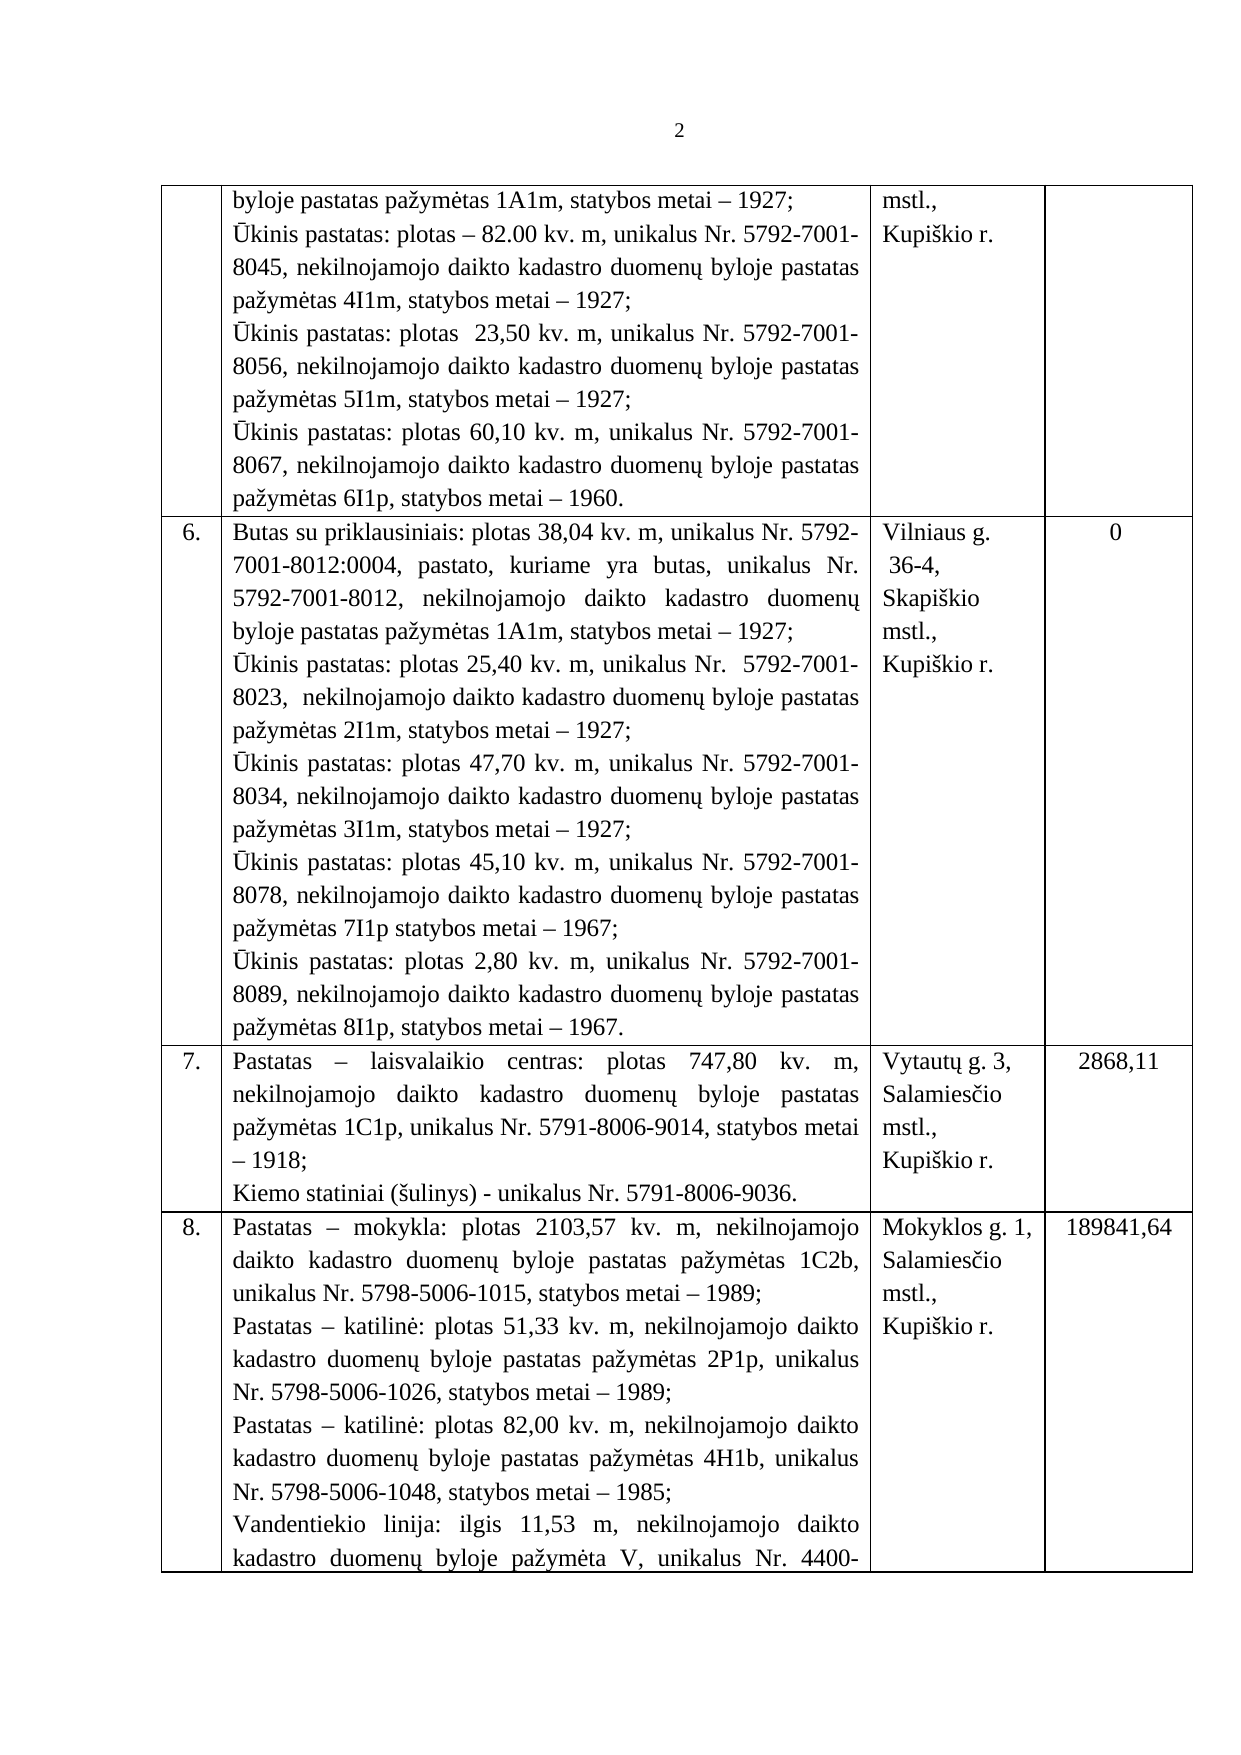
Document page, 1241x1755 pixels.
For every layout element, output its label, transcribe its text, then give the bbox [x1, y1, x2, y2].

table_cell 2868,11 [1046, 1046, 1192, 1211]
table_cell 189841,64 [1046, 1213, 1192, 1571]
table_cell 8. [162, 1213, 221, 1571]
table_cell Butas su priklausiniais: plotas 38,04 kv. m, unikalus Nr. 5792-7001-8012:0004, pastato, kuriame yra butas, unikalus Nr. 5792-7001-8012, nekilnojamojo daikto kadastro duomenų byloje pastatas pažymėtas 1A1m, statybos metai – 1927; Ūkinis pastatas: plotas 25,40 kv. m, unikalus Nr. 5792-7001-8023, nekilnojamojo daikto kadastro duomenų byloje pastatas pažymėtas 2I1m, statybos metai – 1927; Ūkinis pastatas: plotas 47,70 kv. m, unikalus Nr. 5792-7001-8034, nekilnojamojo daikto kadastro duomenų byloje pastatas pažymėtas 3I1m, statybos metai – 1927; Ūkinis pastatas: plotas 45,10 kv. m, unikalus Nr. 5792-7001-8078, nekilnojamojo daikto kadastro duomenų byloje pastatas pažymėtas 7I1p statybos metai – 1967; Ūkinis pastatas: plotas 2,80 kv. m, unikalus Nr. 5792-7001-8089, nekilnojamojo daikto kadastro duomenų byloje pastatas pažymėtas 8I1p, statybos metai – 1967. [222, 517, 870, 1045]
table_cell Vilniaus g. 36-4, Skapiškio mstl., Kupiškio r. [871, 517, 1044, 1045]
table_cell [162, 186, 221, 516]
table_cell byloje pastatas pažymėtas 1A1m, statybos metai – 1927; Ūkinis pastatas: plotas – 82.00 kv. m, unikalus Nr. 5792-7001-8045, nekilnojamojo daikto kadastro duomenų byloje pastatas pažymėtas 4I1m, statybos metai – 1927; Ūkinis pastatas: plotas 23,50 kv. m, unikalus Nr. 5792-7001-8056, nekilnojamojo daikto kadastro duomenų byloje pastatas pažymėtas 5I1m, statybos metai – 1927; Ūkinis pastatas: plotas 60,10 kv. m, unikalus Nr. 5792-7001-8067, nekilnojamojo daikto kadastro duomenų byloje pastatas pažymėtas 6I1p, statybos metai – 1960. [222, 186, 870, 516]
table_cell 7. [162, 1046, 221, 1211]
table_cell Pastatas – mokykla: plotas 2103,57 kv. m, nekilnojamojo daikto kadastro duomenų byloje pastatas pažymėtas 1C2b, unikalus Nr. 5798-5006-1015, statybos metai – 1989; Pastatas – katilinė: plotas 51,33 kv. m, nekilnojamojo daikto kadastro duomenų byloje pastatas pažymėtas 2P1p, unikalus Nr. 5798-5006-1026, statybos metai – 1989; Pastatas – katilinė: plotas 82,00 kv. m, nekilnojamojo daikto kadastro duomenų byloje pastatas pažymėtas 4H1b, unikalus Nr. 5798-5006-1048, statybos metai – 1985; Vandentiekio linija: ilgis 11,53 m, nekilnojamojo daikto kadastro duomenų byloje pažymėta V, unikalus Nr. 4400- [222, 1213, 870, 1571]
table_cell mstl., Kupiškio r. [871, 186, 1044, 516]
table_cell Pastatas – laisvalaikio centras: plotas 747,80 kv. m, nekilnojamojo daikto kadastro duomenų byloje pastatas pažymėtas 1C1p, unikalus Nr. 5791-8006-9014, statybos metai – 1918; Kiemo statiniai (šulinys) - unikalus Nr. 5791-8006-9036. [222, 1046, 870, 1211]
table_cell Vytautų g. 3, Salamiesčio mstl., Kupiškio r. [871, 1046, 1044, 1211]
table_cell 0 [1046, 517, 1192, 1045]
table_cell [1046, 186, 1192, 516]
table_cell Mokyklos g. 1, Salamiesčio mstl., Kupiškio r. [871, 1213, 1044, 1571]
table_cell 6. [162, 517, 221, 1045]
